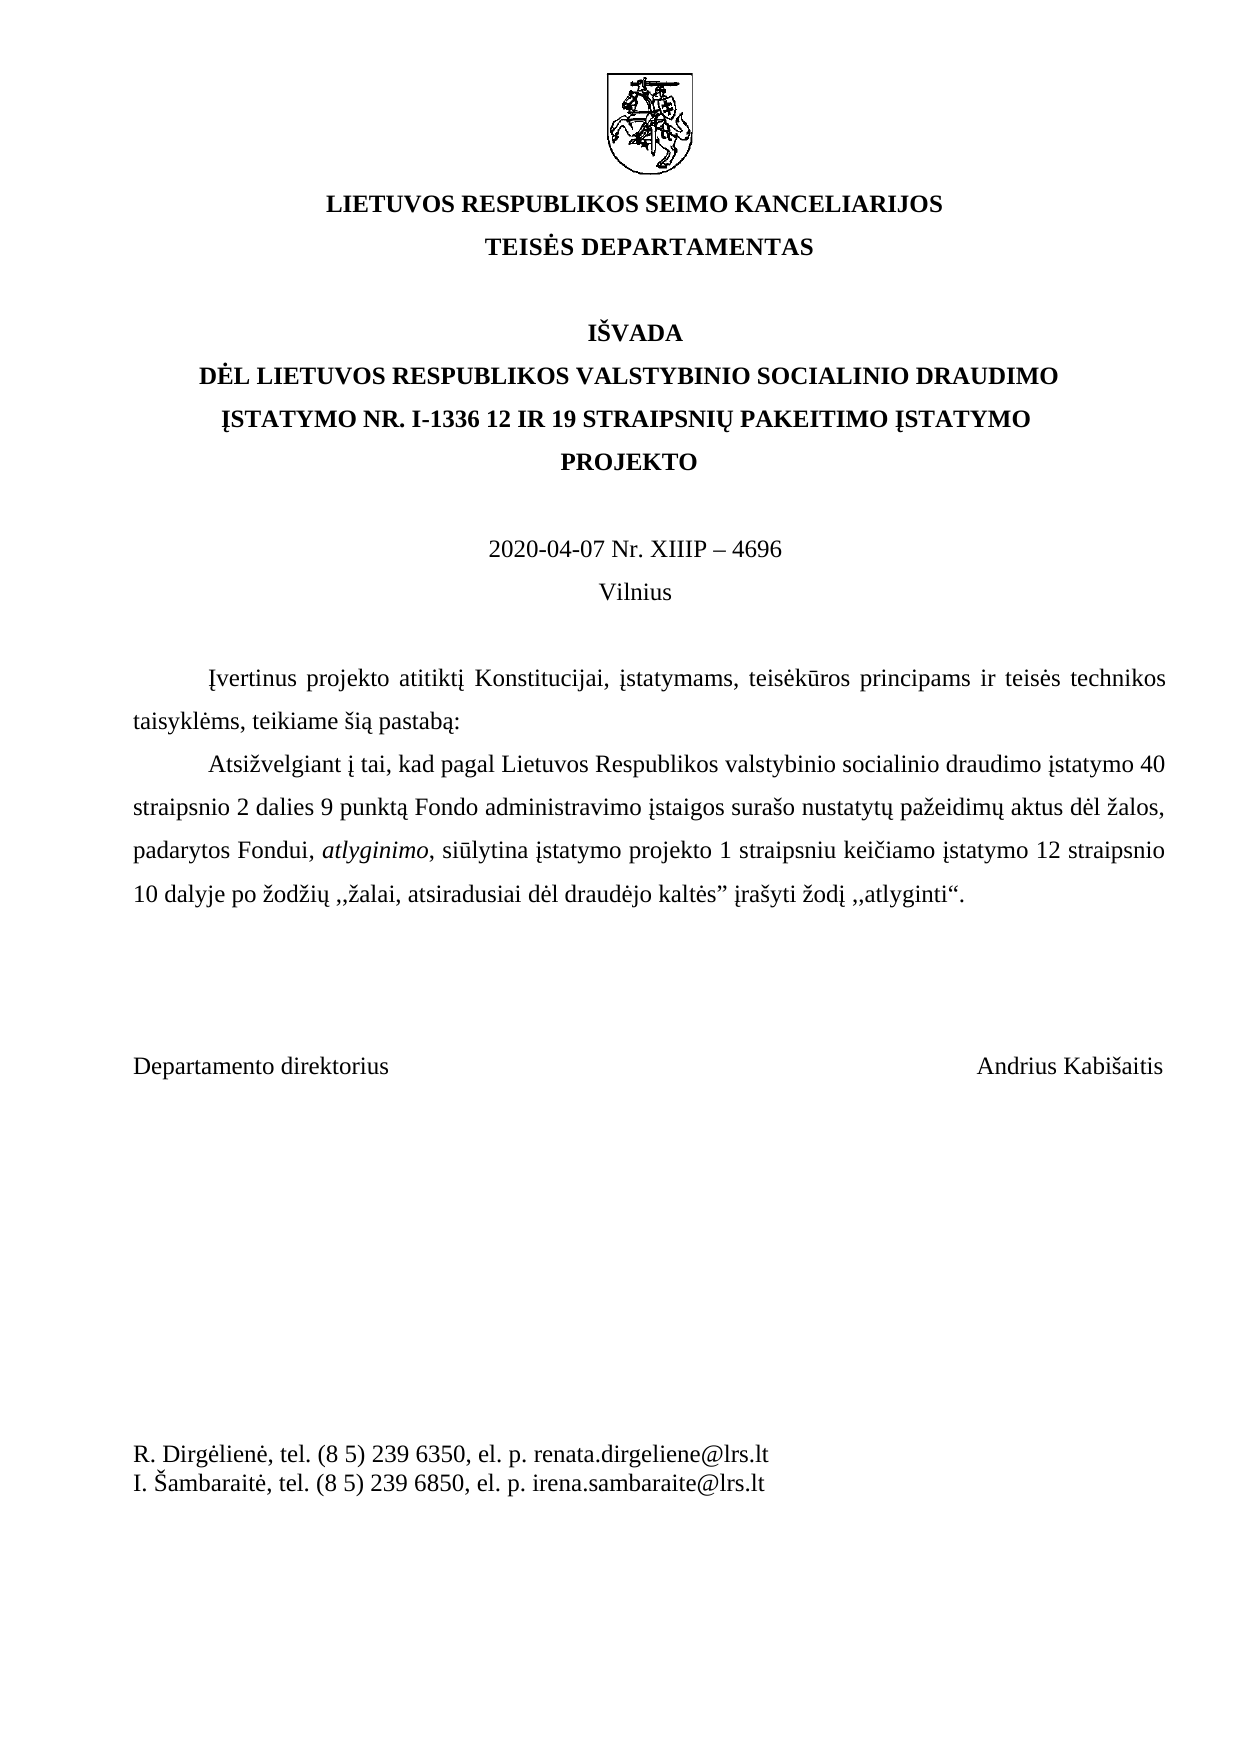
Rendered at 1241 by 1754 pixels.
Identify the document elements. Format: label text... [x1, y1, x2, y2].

text 2020-04-07 Nr. XIIIP – 4696 [133, 534, 1137, 562]
text Įvertinus projekto atitiktį Konstitucijai, įstatymams, teisėkūros principams ir teisės technikos taisyklėms, teikiame šią pastabą: [133, 663, 1167, 735]
text TEISĖS DEPARTAMENTAS [133, 232, 1165, 261]
text R. Dirgėlienė, tel. (8 5) 239 6350, el. p. renata.dirgeliene@lrs.lt [133, 1439, 1162, 1468]
text I. Šambaraitė, tel. (8 5) 239 6850, el. p. irena.sambaraite@lrs.lt [133, 1468, 1162, 1497]
text IŠVADA [133, 318, 1137, 347]
text Vilnius [133, 577, 1137, 606]
text LIETUVOS RESPUBLIKOS SEIMO KANCELIARIJOS [133, 189, 1136, 217]
text Departamento direktorius Andrius Kabišaitis [133, 1051, 1169, 1080]
text PROJEKTO [133, 447, 1125, 476]
text DĖL LIETUVOS RESPUBLIKOS VALSTYBINIO SOCIALINIO DRAUDIMO ĮSTATYMO NR. I-1336 12 IR 19 STRAIPSNIŲ PAKEITIMO ĮSTATYMO [133, 361, 1125, 433]
text Atsižvelgiant į tai, kad pagal Lietuvos Respublikos valstybinio socialinio draudimo įstatymo 40 straipsnio 2 dalies 9 punktą Fondo administravimo įstaigos surašo nustatytų pažeidimų aktus dėl žalos, padarytos Fondui, atlyginimo, siūlytina įstatymo projekto 1 straipsniu keičiamo įstatymo 12 straipsnio 10 dalyje po žodžių ,,žalai, atsiradusiai dėl draudėjo kaltės” įrašyti žodį ,,atlyginti“. [133, 749, 1167, 907]
